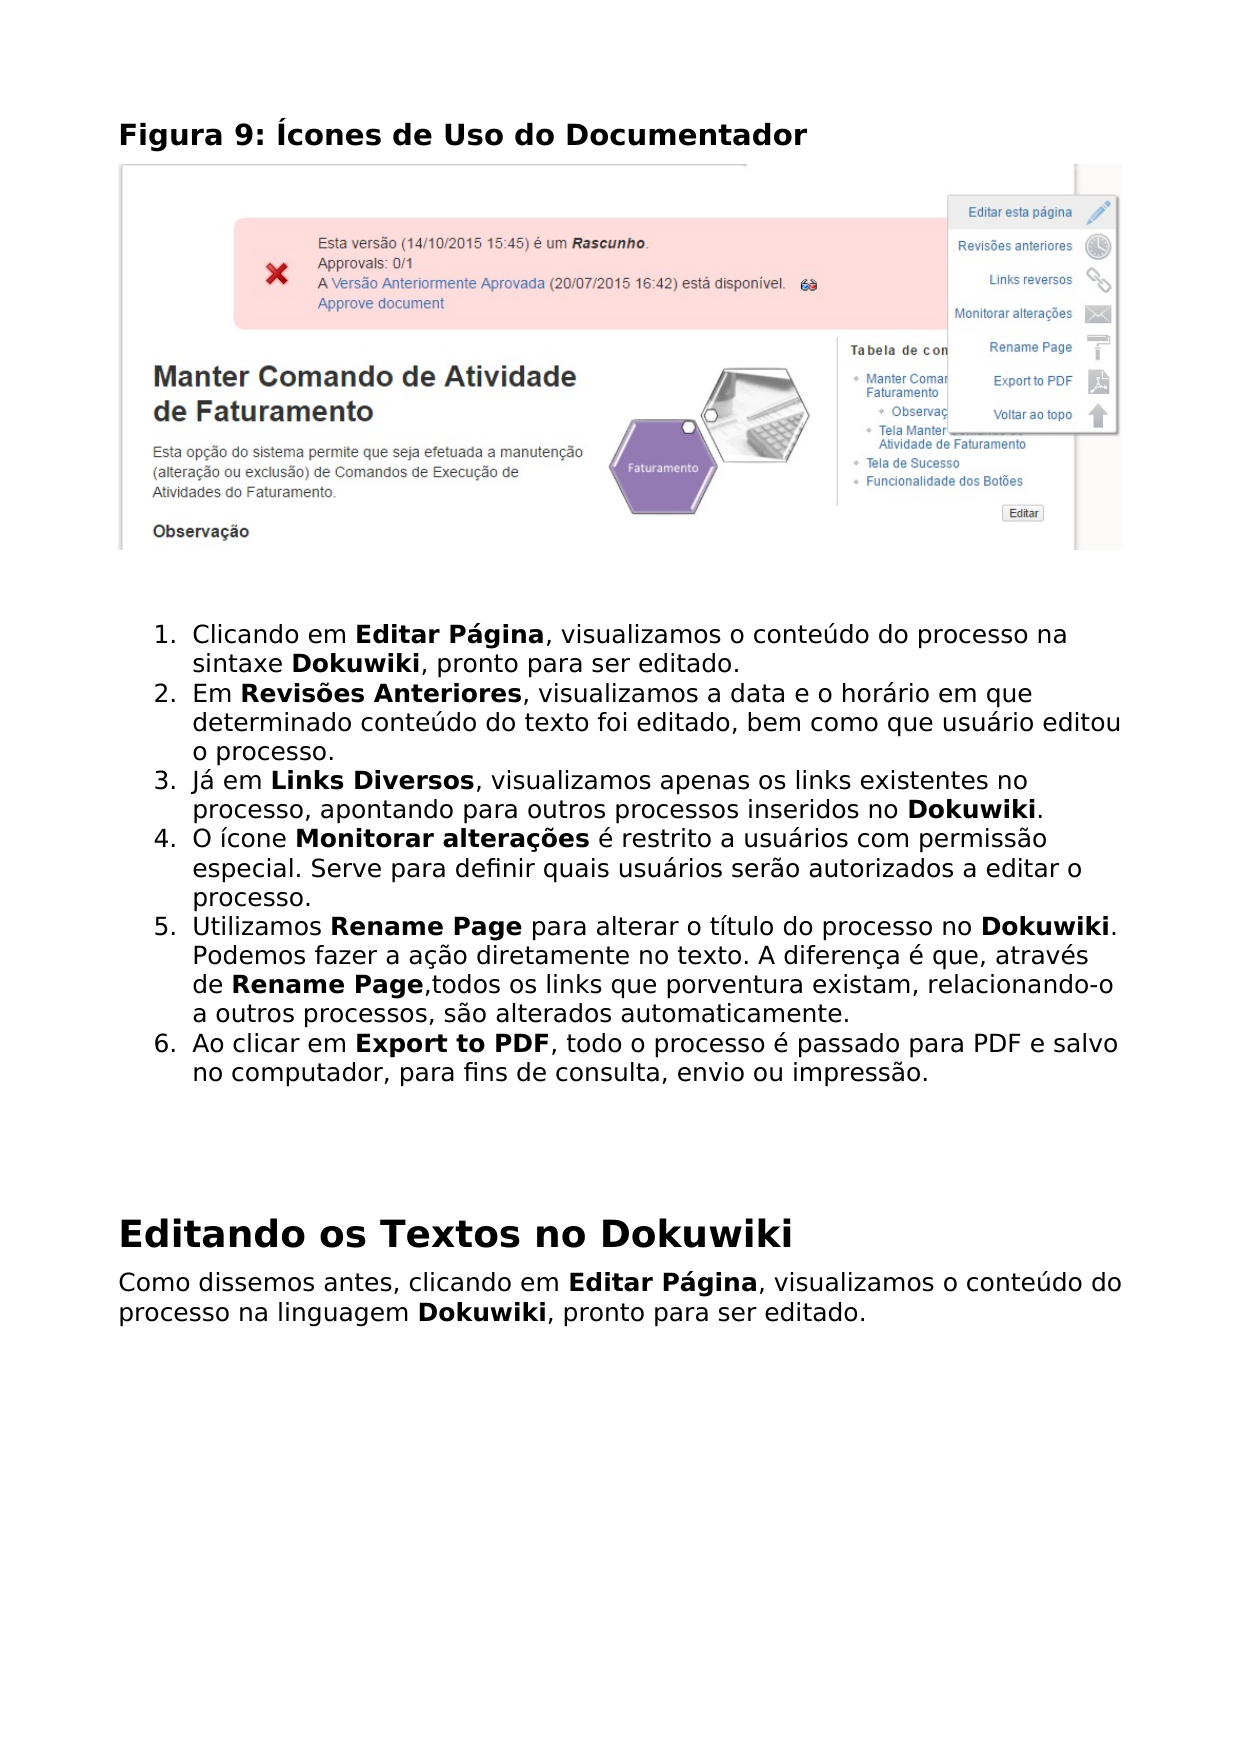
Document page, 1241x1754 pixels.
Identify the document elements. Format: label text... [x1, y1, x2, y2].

picture [118, 164, 1123, 550]
text Como dissemos antes, clicando em Editar Página, visualizamos o conteúdo do processo na linguagem Dokuwiki, pronto para ser editado. [118, 1268, 1122, 1327]
subtitle Editando os Textos no Dokuwiki [118, 1212, 1122, 1256]
list Já em Links Diversos, visualizamos apenas os links existentes no processo, apontando para outros processos inseridos no Dokuwiki. [177, 766, 1122, 824]
subtitle Figura 9: Ícones de Uso do Documentador [118, 118, 1122, 152]
list Ao clicar em Export to PDF, todo o processo é passado para PDF e salvo no computador, para fins de consulta, envio ou impressão. [177, 1029, 1122, 1087]
list O ícone Monitorar alterações é restrito a usuários com permissão especial. Serve para definir quais usuários serão autorizados a editar o processo. [177, 824, 1122, 912]
list Utilizamos Rename Page para alterar o título do processo no Dokuwiki. Podemos fazer a ação diretamente no texto. A diferença é que, através de Rename Page,todos os links que porventura existam, relacionando-o a outros processos, são alterados automaticamente. [177, 912, 1122, 1029]
list Clicando em Editar Página, visualizamos o conteúdo do processo na sintaxe Dokuwiki, pronto para ser editado. [177, 620, 1122, 679]
list Em Revisões Anteriores, visualizamos a data e o horário em que determinado conteúdo do texto foi editado, bem como que usuário editou o processo. [177, 679, 1122, 766]
